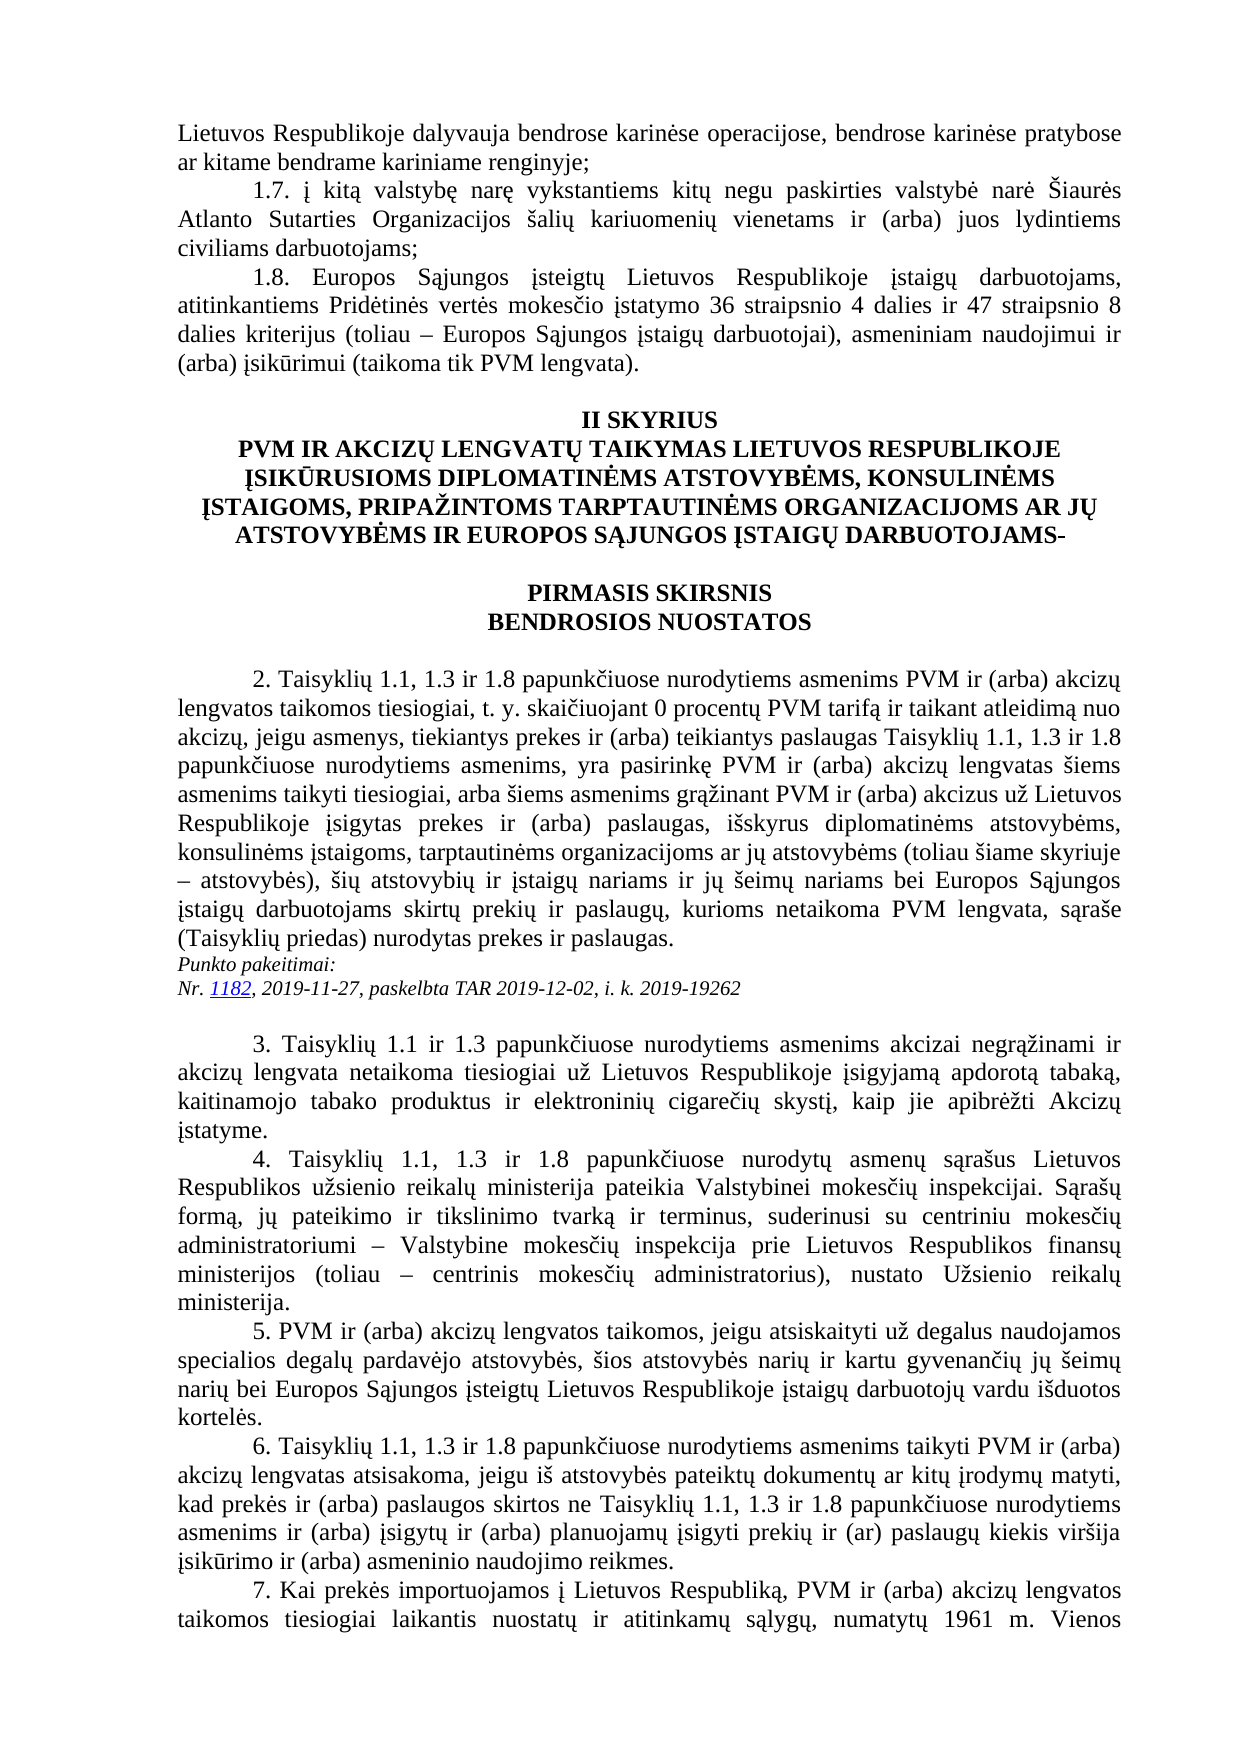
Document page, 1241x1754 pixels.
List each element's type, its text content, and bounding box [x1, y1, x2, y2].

text 2. Taisyklių 1.1, 1.3 ir 1.8 papunkčiuose nurodytiems asmenims PVM ir (arba) akcizų lengvatos taikomos tiesiogiai, t. y. skaičiuojant 0 procentų PVM tarifą ir taikant atleidimą nuo akcizų, jeigu asmenys, tiekiantys prekes ir (arba) teikiantys paslaugas Taisyklių 1.1, 1.3 ir 1.8 papunkčiuose nurodytiems asmenims, yra pasirinkę PVM ir (arba) akcizų lengvatas šiems asmenims taikyti tiesiogiai, arba šiems asmenims grąžinant PVM ir (arba) akcizus už Lietuvos Respublikoje įsigytas prekes ir (arba) paslaugas, išskyrus diplomatinėms atstovybėms, konsulinėms įstaigoms, tarptautinėms organizacijoms ar jų atstovybėms (toliau šiame skyriuje – atstovybės), šių atstovybių ir įstaigų nariams ir jų šeimų nariams bei Europos Sąjungos įstaigų darbuotojams skirtų prekių ir paslaugų, kurioms netaikoma PVM lengvata, sąraše (Taisyklių priedas) nurodytas prekes ir paslaugas. [177, 664, 1122, 952]
text PIRMASIS SKIRSNIS [177, 578, 1122, 607]
text 3. Taisyklių 1.1 ir 1.3 papunkčiuose nurodytiems asmenims akcizai negrąžinami ir akcizų lengvata netaikoma tiesiogiai už Lietuvos Respublikoje įsigyjamą apdorotą tabaką, kaitinamojo tabako produktus ir elektroninių cigarečių skystį, kaip jie apibrėžti Akcizų įstatyme. [177, 1029, 1122, 1144]
text BENDROSIOS NUOSTATOS [177, 607, 1122, 636]
text 7. Kai prekės importuojamos į Lietuvos Respubliką, PVM ir (arba) akcizų lengvatos taikomos tiesiogiai laikantis nuostatų ir atitinkamų sąlygų, numatytų 1961 m. Vienos [177, 1575, 1122, 1632]
text 5. PVM ir (arba) akcizų lengvatos taikomos, jeigu atsiskaityti už degalus naudojamos specialios degalų pardavėjo atstovybės, šios atstovybės narių ir kartu gyvenančių jų šeimų narių bei Europos Sąjungos įsteigtų Lietuvos Respublikoje įstaigų darbuotojų vardu išduotos kortelės. [177, 1316, 1122, 1431]
text II SKYRIUS [177, 406, 1122, 434]
text 1.8. Europos Sąjungos įsteigtų Lietuvos Respublikoje įstaigų darbuotojams, atitinkantiems Pridėtinės vertės mokesčio įstatymo 36 straipsnio 4 dalies ir 47 straipsnio 8 dalies kriterijus (toliau – Europos Sąjungos įstaigų darbuotojai), asmeniniam naudojimui ir (arba) įsikūrimui (taikoma tik PVM lengvata). [177, 262, 1122, 377]
text Nr. 1182, 2019-11-27, paskelbta TAR 2019-12-02, i. k. 2019-19262 [177, 976, 1122, 1000]
text Lietuvos Respublikoje dalyvauja bendrose karinėse operacijose, bendrose karinėse pratybose ar kitame bendrame kariniame renginyje; [177, 118, 1122, 176]
text Punkto pakeitimai: [177, 952, 1122, 976]
text 4. Taisyklių 1.1, 1.3 ir 1.8 papunkčiuose nurodytų asmenų sąrašus Lietuvos Respublikos užsienio reikalų ministerija pateikia Valstybinei mokesčių inspekcijai. Sąrašų formą, jų pateikimo ir tikslinimo tvarką ir terminus, suderinusi su centriniu mokesčių administratoriumi – Valstybine mokesčių inspekcija prie Lietuvos Respublikos finansų ministerijos (toliau – centrinis mokesčių administratorius), nustato Užsienio reikalų ministerija. [177, 1144, 1122, 1316]
text PVM IR AKCIZŲ LENGVATŲ TAIKYMAS LIETUVOS RESPUBLIKOJE ĮSIKŪRUSIOMS DIPLOMATINĖMS ATSTOVYBĖMS, KONSULINĖMS ĮSTAIGOMS, PRIPAŽINTOMS TARPTAUTINĖMS ORGANIZACIJOMS AR JŲ ATSTOVYBĖMS IR EUROPOS SĄJUNGOS ĮSTAIGŲ DARBUOTOJAMS [177, 434, 1122, 549]
text 1.7. į kitą valstybę narę vykstantiems kitų negu paskirties valstybė narė Šiaurės Atlanto Sutarties Organizacijos šalių kariuomenių vienetams ir (arba) juos lydintiems civiliams darbuotojams; [177, 176, 1122, 262]
text 6. Taisyklių 1.1, 1.3 ir 1.8 papunkčiuose nurodytiems asmenims taikyti PVM ir (arba) akcizų lengvatas atsisakoma, jeigu iš atstovybės pateiktų dokumentų ar kitų įrodymų matyti, kad prekės ir (arba) paslaugos skirtos ne Taisyklių 1.1, 1.3 ir 1.8 papunkčiuose nurodytiems asmenims ir (arba) įsigytų ir (arba) planuojamų įsigyti prekių ir (ar) paslaugų kiekis viršija įsikūrimo ir (arba) asmeninio naudojimo reikmes. [177, 1431, 1122, 1575]
